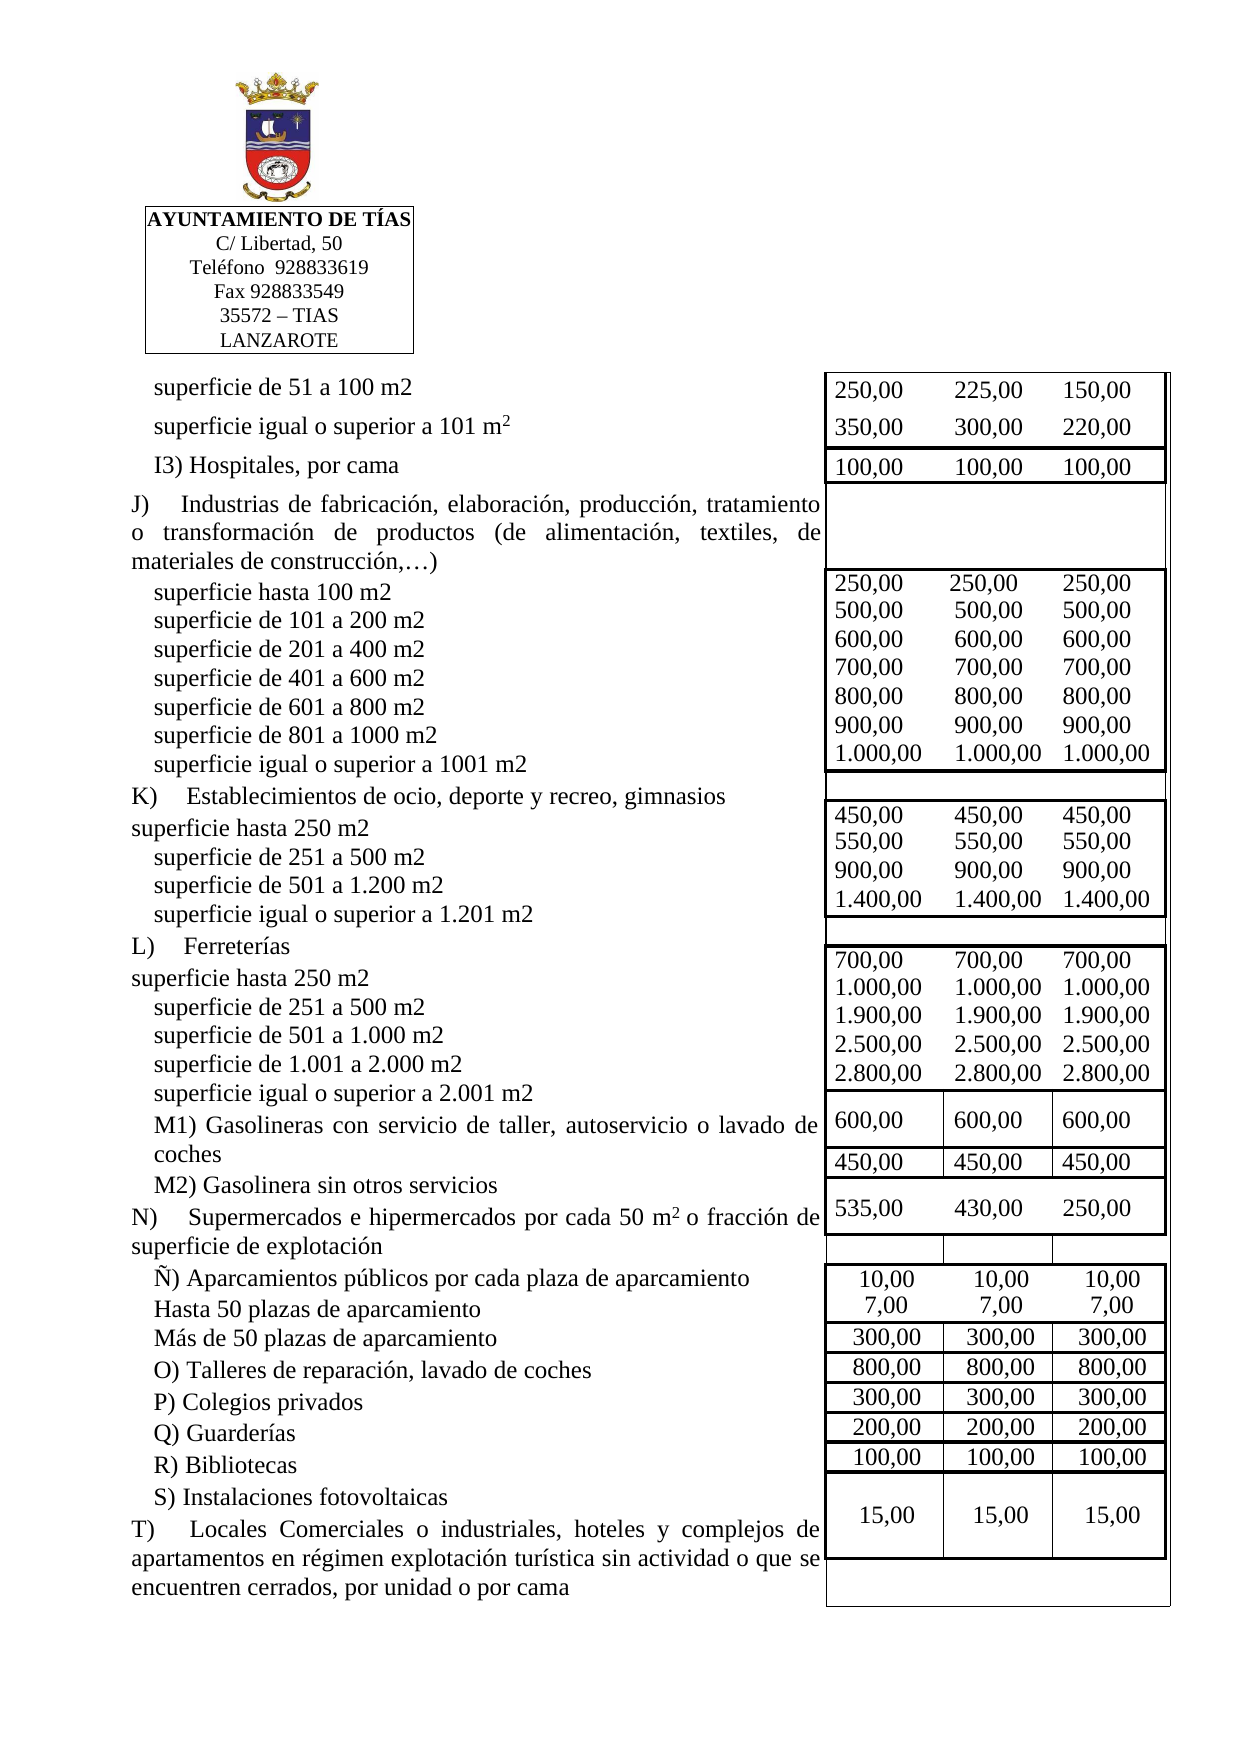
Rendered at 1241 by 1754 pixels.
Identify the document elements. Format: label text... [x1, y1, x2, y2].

table_cell 600,00 [944, 1092, 1052, 1146]
table_cell 500,00 [827, 597, 944, 626]
list Industrias de fabricación, elaboración, producción, tratamiento o transformación de productos (de alimentación, textiles, de materiales de construcción,…) [131, 489, 821, 575]
table_cell 900,00 [827, 857, 944, 886]
table_cell 800,00 [1052, 683, 1164, 712]
table_cell 2.500,00 [944, 1031, 1052, 1060]
table_cell 1.000,00 [827, 974, 944, 1003]
text superficie de 251 a 500 m2 [153, 994, 824, 1020]
table_cell 600,00 [827, 1092, 943, 1146]
table_cell 2.800,00 [1052, 1060, 1164, 1089]
text superficie de 501 a 1.200 m2 superficie igual o superior a 1.201 m2 [153, 871, 535, 928]
table_header 250,00 [827, 373, 944, 409]
text M1) Gasolineras con servicio de taller, autoservicio o lavado de coches [153, 1110, 821, 1167]
table_cell 1.000,00 [1052, 974, 1164, 1003]
table_cell 700,00 [1052, 948, 1164, 974]
table_cell 300,00 [827, 1324, 943, 1351]
text [827, 373, 1170, 1606]
list Locales Comerciales o industriales, hoteles y complejos de apartamentos en régimen explotación turística sin actividad o que se encuentren cerrados, por unidad o por cama [131, 1514, 820, 1601]
table_cell 15,00 [827, 1474, 943, 1557]
table_cell 450,00 [944, 1149, 1052, 1176]
text M2) Gasolinera sin otros servicios [153, 1171, 824, 1199]
table_header 150,00 [1052, 373, 1164, 409]
table_cell 250,00 [827, 571, 944, 597]
table_cell 1.400,00 [1052, 886, 1164, 915]
table_cell 200,00 [944, 1414, 1052, 1440]
table_cell 7,00 [1052, 1293, 1164, 1321]
table_cell 200,00 [1053, 1414, 1164, 1440]
table_cell 800,00 [944, 683, 1052, 712]
text superficie de 601 a 800 m2 [153, 692, 824, 721]
table_cell 900,00 [827, 712, 944, 740]
table_cell 10,00 [1052, 1266, 1164, 1292]
table_cell 100,00 [827, 450, 944, 481]
table_cell [827, 773, 1165, 799]
list Supermercados e hipermercados por cada 50 m2 o fracción de superficie de explotación [131, 1202, 821, 1260]
table_cell 10,00 [827, 1266, 944, 1292]
table_cell 15,00 [1053, 1474, 1164, 1557]
table_cell 200,00 [827, 1414, 943, 1440]
list Establecimientos de ocio, deporte y recreo, gimnasios superficie hasta 250 m2 [131, 781, 726, 842]
table_cell 220,00 [1052, 409, 1164, 446]
text superficie hasta 100 m2 superficie de 101 a 200 m2 [153, 577, 476, 634]
list Talleres de reparación, lavado de coches [153, 1355, 824, 1383]
table_cell 550,00 [1052, 829, 1164, 857]
table_cell 10,00 [944, 1266, 1052, 1292]
table_cell [1053, 1236, 1165, 1263]
table_cell 900,00 [944, 712, 1052, 740]
table_cell 1.000,00 [1052, 740, 1164, 769]
table_cell 300,00 [1053, 1384, 1164, 1411]
table_cell 2.800,00 [944, 1060, 1052, 1089]
table_cell [827, 484, 1165, 567]
list [1171, 1418, 1182, 1447]
table_cell 700,00 [944, 948, 1052, 974]
table_cell 450,00 [1052, 802, 1164, 828]
table_cell 2.500,00 [1052, 1031, 1164, 1060]
table_cell 500,00 [944, 597, 1052, 626]
list Ferreterías superficie hasta 250 m2 [131, 931, 392, 992]
text superficie de 401 a 600 m2 [153, 663, 824, 692]
table_cell [944, 1236, 1052, 1263]
table_cell 7,00 [944, 1293, 1052, 1321]
table_cell 300,00 [1053, 1324, 1164, 1351]
text superficie de 1.001 a 2.000 m2 superficie igual o superior a 2.001 m2 [153, 1049, 535, 1107]
table_cell 550,00 [944, 829, 1052, 857]
table_cell 250,00 [944, 571, 1052, 597]
table_cell 7,00 [827, 1293, 944, 1321]
table_cell 1.000,00 [827, 740, 944, 769]
list [1171, 1451, 1182, 1479]
table_cell 430,00 [944, 1179, 1052, 1233]
table_cell 500,00 [1052, 597, 1164, 626]
table_cell [827, 1236, 943, 1263]
table_cell 450,00 [944, 802, 1052, 828]
list Guarderías [153, 1418, 824, 1447]
table_cell 100,00 [827, 1444, 943, 1470]
table_cell 600,00 [944, 626, 1052, 654]
table_cell 800,00 [827, 1354, 943, 1381]
table_cell 900,00 [1052, 857, 1164, 886]
table_cell 1.000,00 [944, 740, 1052, 769]
table_cell 1.900,00 [944, 1003, 1052, 1031]
text Más de 50 plazas de aparcamiento [153, 1326, 824, 1352]
table_cell 450,00 [827, 802, 944, 828]
table_cell 100,00 [944, 450, 1052, 481]
table_cell 1.900,00 [827, 1003, 944, 1031]
table_cell 600,00 [1053, 1092, 1164, 1146]
table_cell 800,00 [944, 1354, 1052, 1381]
table_cell 300,00 [827, 1384, 943, 1411]
text superficie de 201 a 400 m2 [153, 634, 824, 663]
table_cell 700,00 [944, 655, 1052, 683]
table_cell 535,00 [827, 1179, 944, 1233]
table_cell 300,00 [944, 1384, 1052, 1411]
table_cell 700,00 [827, 948, 944, 974]
text Ñ) Aparcamientos públicos por cada plaza de aparcamiento Hasta 50 plazas de aparcamiento [153, 1263, 752, 1323]
table_cell 700,00 [1052, 655, 1164, 683]
table_cell 1.400,00 [944, 886, 1052, 915]
table_cell 2.800,00 [827, 1060, 944, 1089]
table_cell 800,00 [1053, 1354, 1164, 1381]
table_cell 550,00 [827, 829, 944, 857]
table_cell 1.400,00 [827, 886, 944, 915]
table_cell [827, 918, 1165, 944]
table_cell 600,00 [1052, 626, 1164, 654]
table_cell 450,00 [1053, 1149, 1164, 1176]
text superficie de 51 a 100 m2 superficie igual o superior a 101 m2 I3) Hospitales, por cama [153, 372, 512, 479]
table_cell 1.900,00 [1052, 1003, 1164, 1031]
table_cell 600,00 [827, 626, 944, 654]
table_cell 900,00 [944, 857, 1052, 886]
text superficie de 801 a 1000 m2 superficie igual o superior a 1001 m2 [153, 721, 529, 778]
table_cell 350,00 [827, 409, 944, 446]
table_cell 250,00 [1052, 1179, 1164, 1233]
table_header 225,00 [944, 373, 1052, 409]
list Instalaciones fotovoltaicas [153, 1482, 824, 1511]
table_cell 900,00 [1052, 712, 1164, 740]
table_cell 450,00 [827, 1149, 943, 1176]
text superficie de 501 a 1.000 m2 [153, 1020, 824, 1049]
list Bibliotecas [153, 1451, 824, 1479]
list Colegios privados [153, 1387, 824, 1416]
table_cell 100,00 [944, 1444, 1052, 1470]
table_cell 800,00 [827, 683, 944, 712]
table_cell 100,00 [1053, 1444, 1164, 1470]
text superficie de 251 a 500 m2 [153, 844, 824, 871]
table_cell 700,00 [827, 655, 944, 683]
table_cell 15,00 [944, 1474, 1052, 1557]
table_cell 250,00 [1052, 571, 1164, 597]
table_cell 100,00 [1052, 450, 1164, 481]
table_cell 300,00 [944, 409, 1052, 446]
table_cell 300,00 [944, 1324, 1052, 1351]
table_cell 2.500,00 [827, 1031, 944, 1060]
table_cell 1.000,00 [944, 974, 1052, 1003]
